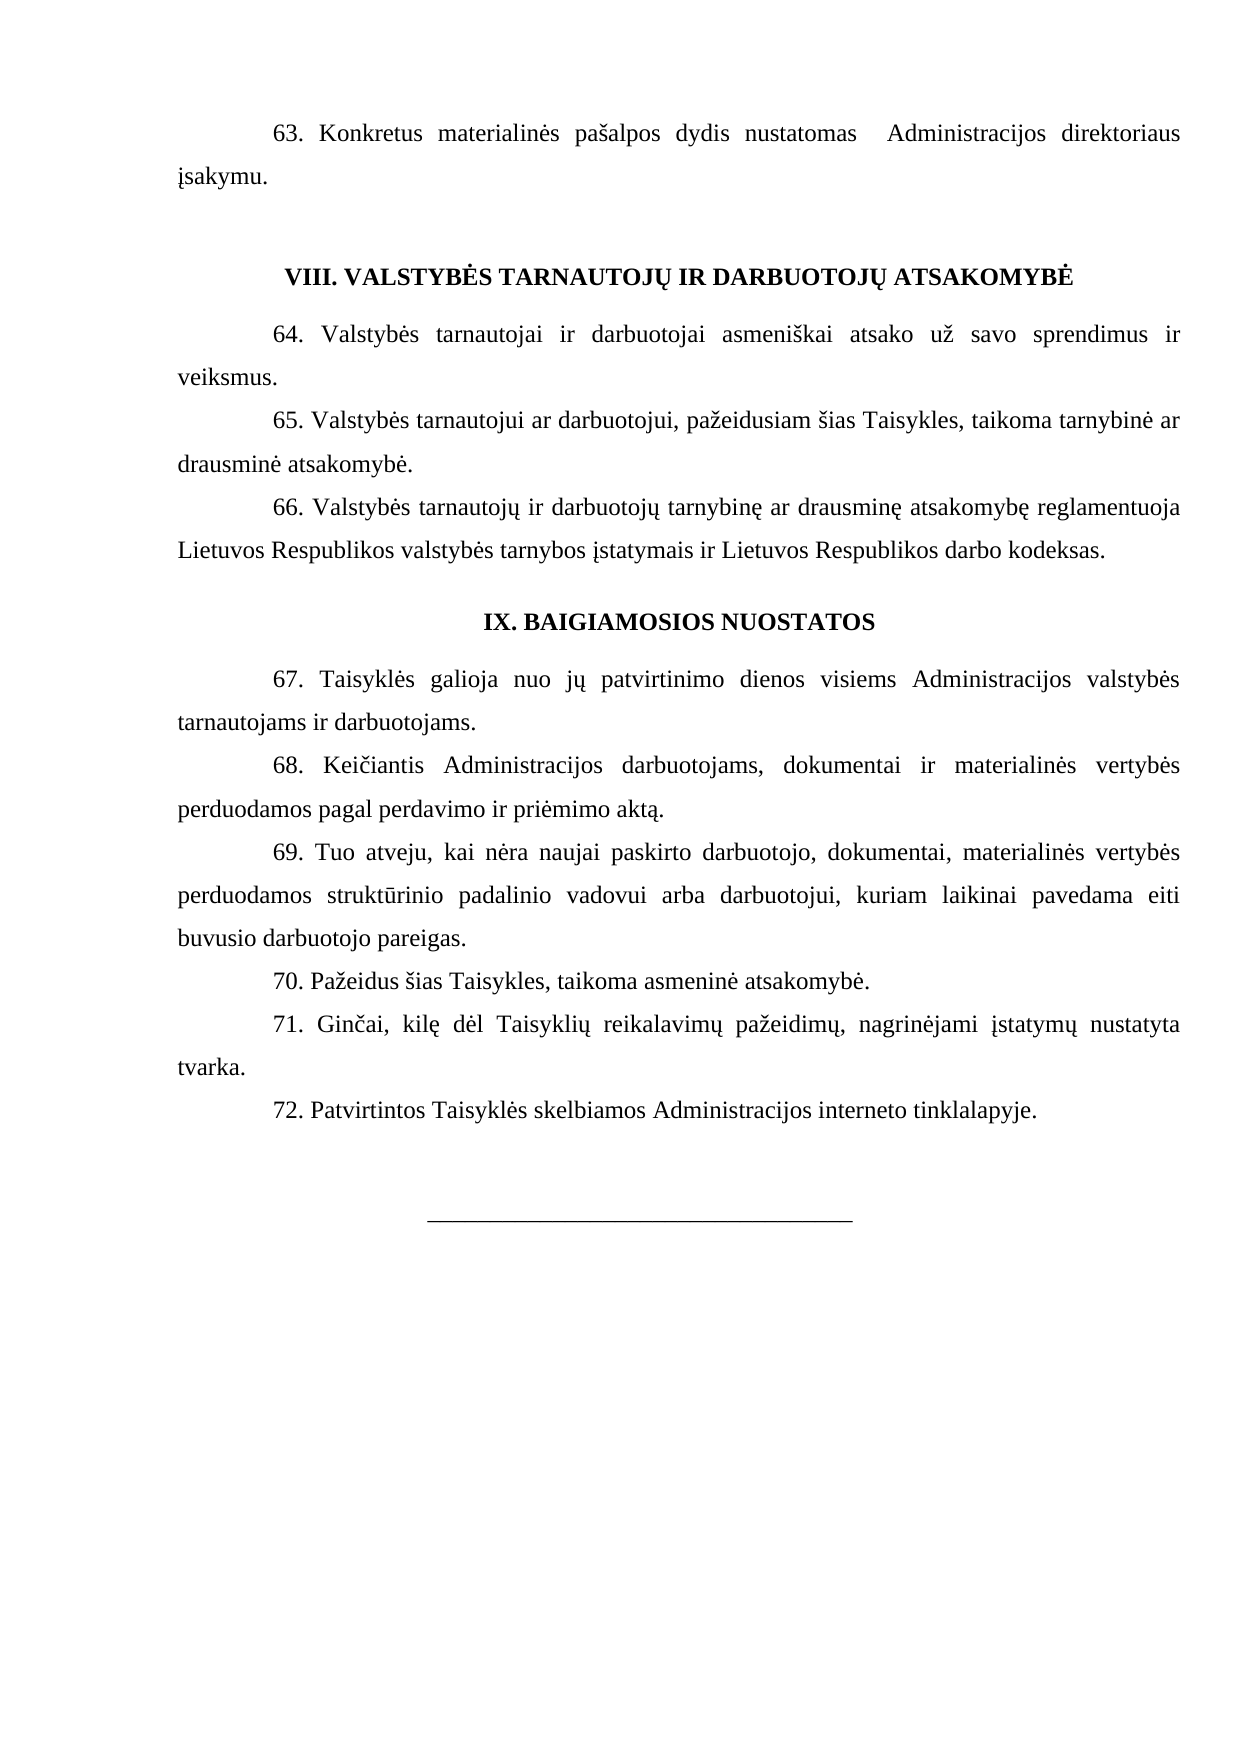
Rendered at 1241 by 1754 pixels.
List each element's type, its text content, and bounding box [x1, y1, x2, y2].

text 65. Valstybės tarnautojui ar darbuotojui, pažeidusiam šias Taisykles, taikoma tarnybinė ar drausminė atsakomybė. [177, 406, 1181, 477]
text 68. Keičiantis Administracijos darbuotojams, dokumentai ir materialinės vertybės perduodamos pagal perdavimo ir priėmimo aktą. [177, 751, 1181, 822]
text 72. Patvirtintos Taisyklės skelbiamos Administracijos interneto tinklalapyje. [177, 1096, 1181, 1124]
text VIII. VALSTYBĖS TARNAUTOJŲ IR DARBUOTOJŲ ATSAKOMYBĖ [177, 262, 1181, 291]
text IX. BAIGIAMOSIOS NUOSTATOS [177, 607, 1181, 636]
text 70. Pažeidus šias Taisykles, taikoma asmeninė atsakomybė. [177, 966, 1181, 995]
text __________________________________ [177, 1196, 1181, 1225]
text 66. Valstybės tarnautojų ir darbuotojų tarnybinę ar drausminę atsakomybę reglamentuoja Lietuvos Respublikos valstybės tarnybos įstatymais ir Lietuvos Respublikos darbo kodeksas. [177, 492, 1181, 564]
text 67. Taisyklės galioja nuo jų patvirtinimo dienos visiems Administracijos valstybės tarnautojams ir darbuotojams. [177, 664, 1181, 736]
text 69. Tuo atveju, kai nėra naujai paskirto darbuotojo, dokumentai, materialinės vertybės perduodamos struktūrinio padalinio vadovui arba darbuotojui, kuriam laikinai pavedama eiti buvusio darbuotojo pareigas. [177, 837, 1181, 952]
text 64. Valstybės tarnautojai ir darbuotojai asmeniškai atsako už savo sprendimus ir veiksmus. [177, 319, 1181, 391]
text 63. Konkretus materialinės pašalpos dydis nustatomas Administracijos direktoriaus įsakymu. [177, 118, 1181, 190]
text 71. Ginčai, kilę dėl Taisyklių reikalavimų pažeidimų, nagrinėjami įstatymų nustatyta tvarka. [177, 1009, 1181, 1081]
